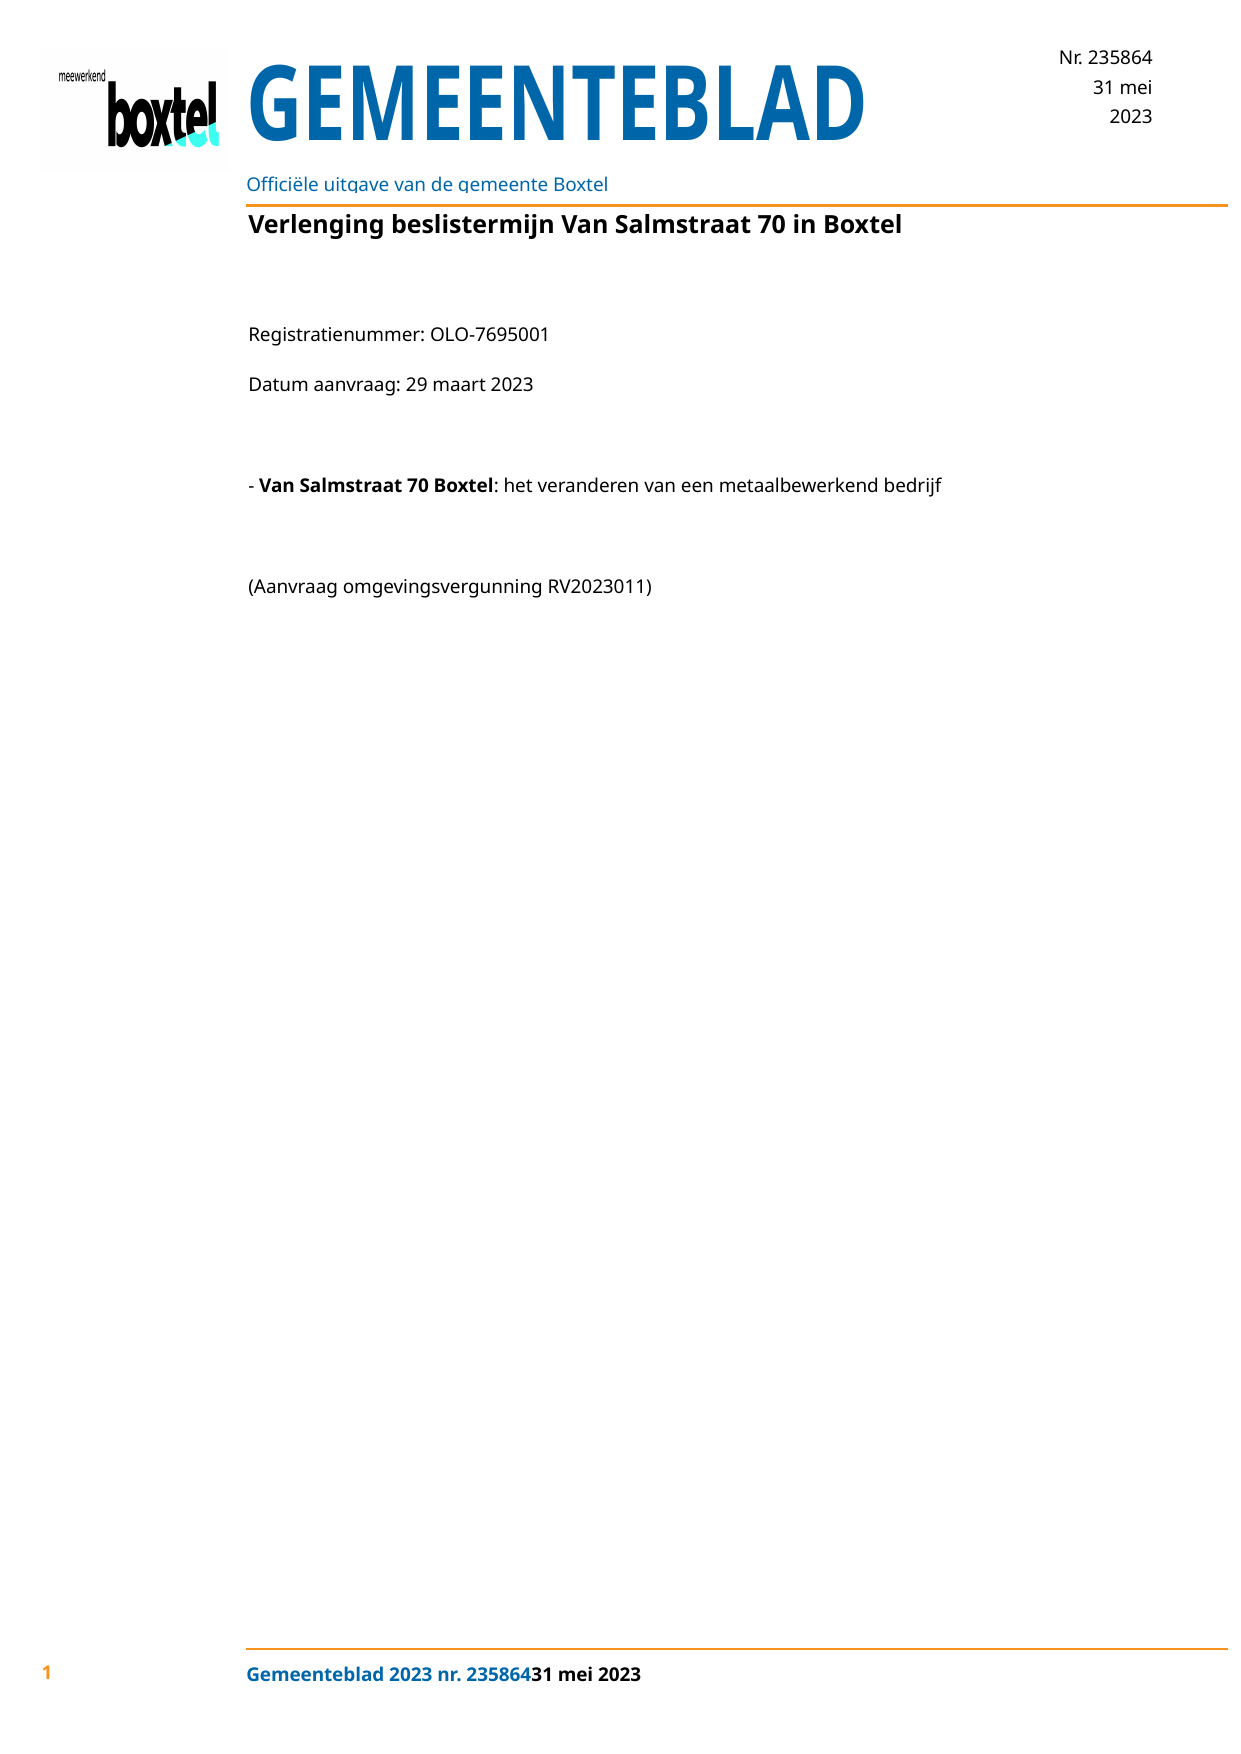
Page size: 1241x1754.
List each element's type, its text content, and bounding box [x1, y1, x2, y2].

text Registratienummer: OLO-7695001 [248, 321, 1152, 346]
text Verlenging beslistermijn Van Salmstraat 70 in Boxtel [248, 207, 1152, 241]
picture [41, 47, 231, 172]
text (Aanvraag omgevingsvergunning RV2023011) [248, 573, 1152, 598]
text Datum aanvraag: 29 maart 2023 [248, 371, 1152, 397]
text - Van Salmstraat 70 Boxtel: het veranderen van een metaalbewerkend bedrijf [248, 472, 1152, 498]
